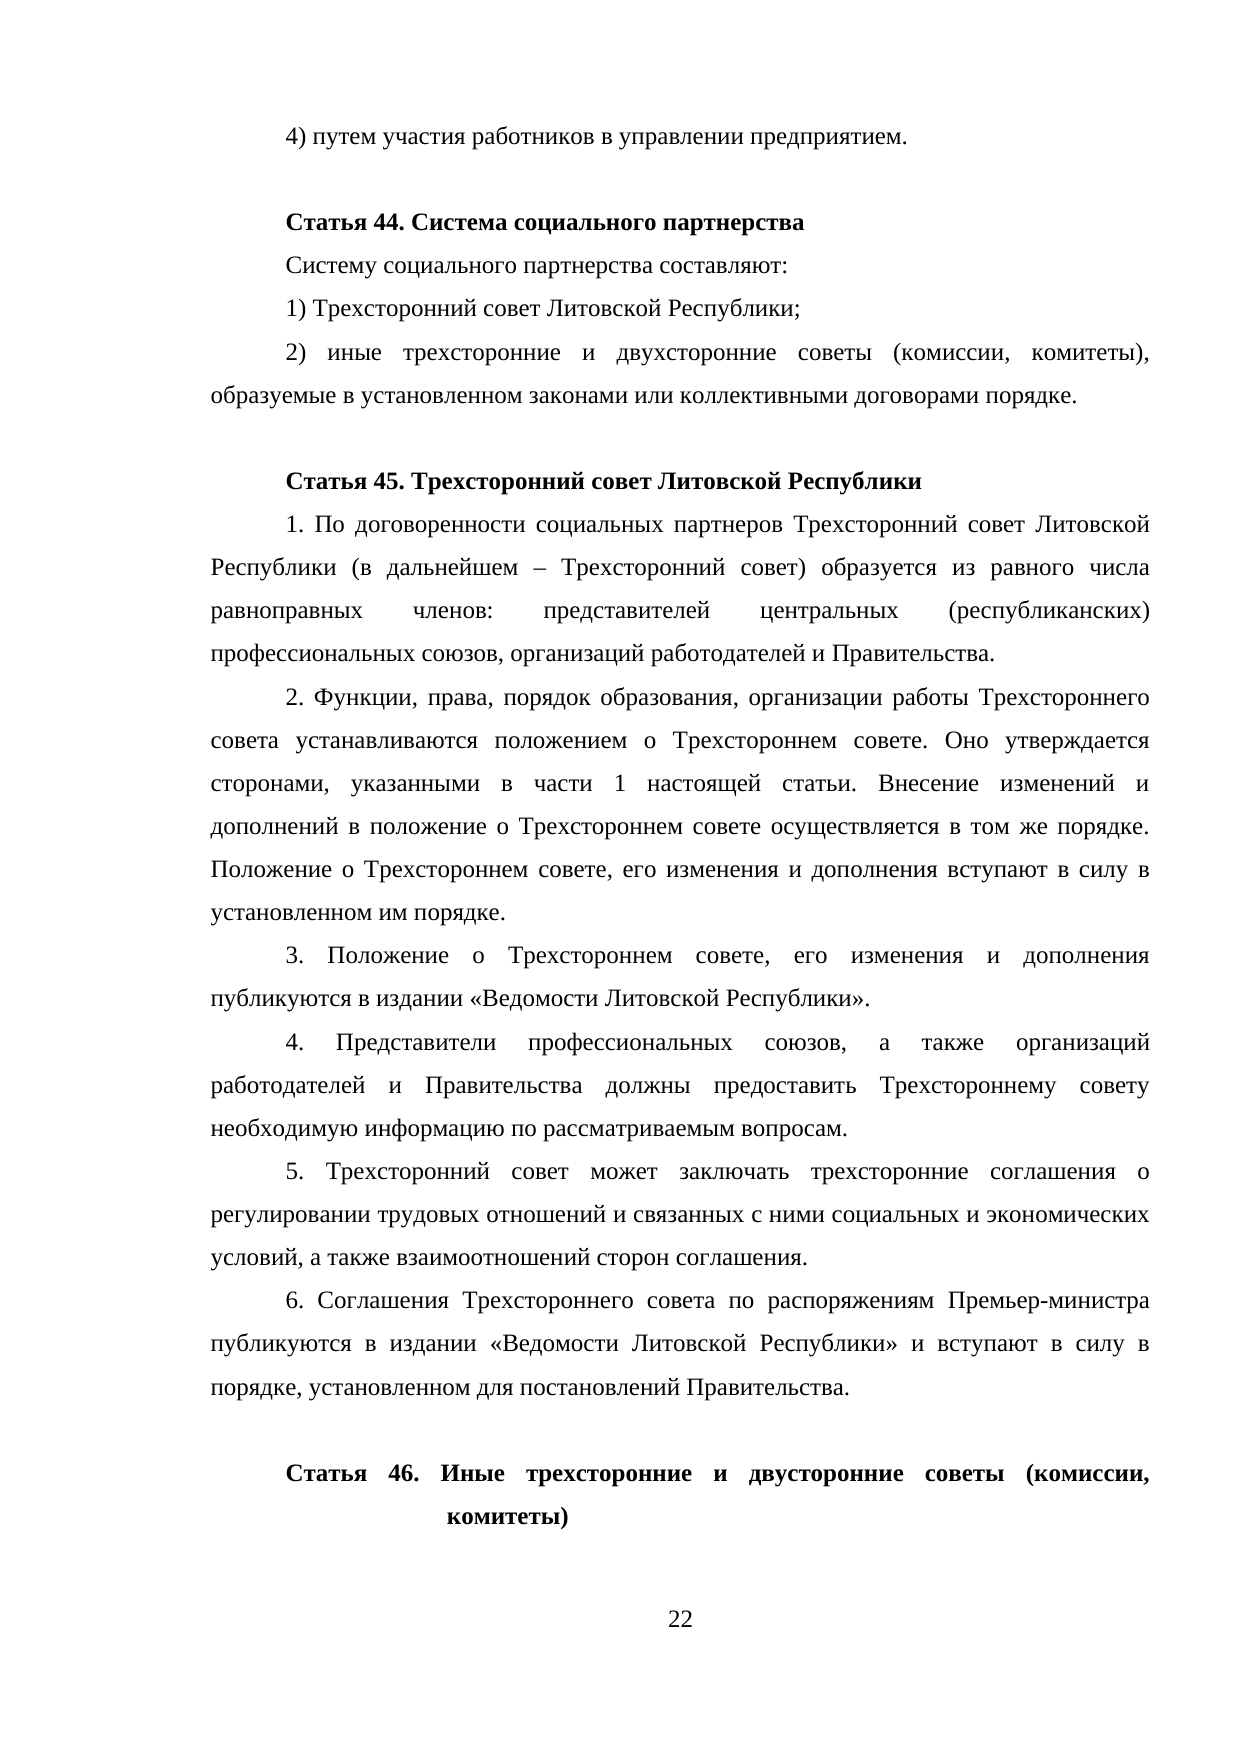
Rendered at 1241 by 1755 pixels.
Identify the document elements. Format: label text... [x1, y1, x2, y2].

text 3. Положение о Трехстороннем совете, его изменения и дополнения публикуются в издании «Ведомости Литовской Республики». [210, 940, 1151, 1012]
text 1. По договоренности социальных партнеров Трехсторонний совет Литовской Республики (в дальнейшем – Трехсторонний совет) образуется из равного числа равноправных членов: представителей центральных (республиканских) профессиональных союзов, организаций работодателей и Правительства. [210, 509, 1151, 667]
text 2) иные трехсторонние и двухсторонние советы (комиссии, комитеты), образуемые в установленном законами или коллективными договорами порядке. [210, 337, 1151, 408]
text 6. Соглашения Трехстороннего совета по распоряжениям Премьер-министра публикуются в издании «Ведомости Литовской Республики» и вступают в силу в порядке, установленном для постановлений Правительства. [210, 1285, 1151, 1400]
text 5. Трехсторонний совет может заключать трехсторонние соглашения о регулировании трудовых отношений и связанных с ними социальных и экономических условий, а также взаимоотношений сторон соглашения. [210, 1156, 1151, 1271]
text 2. Функции, права, порядок образования, организации работы Трехстороннего совета устанавливаются положением о Трехстороннем совете. Оно утверждается сторонами, указанными в части 1 настоящей статьи. Внесение изменений и дополнений в положение о Трехстороннем совете осуществляется в том же порядке. Положение о Трехстороннем совете, его изменения и дополнения вступают в силу в установленном им порядке. [210, 682, 1151, 926]
text 4) путем участия работников в управлении предприятием. [210, 121, 1151, 150]
text Статья 45. Трехсторонний совет Литовской Республики [210, 466, 1151, 495]
text Статья 46. Иные трехсторонние и двусторонние советы (комиссии, комитеты) [285, 1458, 1151, 1530]
text 1) Трехсторонний совет Литовской Республики; [210, 293, 1151, 322]
text Статья 44. Система социального партнерства [210, 207, 1151, 236]
text Систему социального партнерства составляют: [210, 250, 1151, 279]
text 4. Представители профессиональных союзов, а также организаций работодателей и Правительства должны предоставить Трехстороннему совету необходимую информацию по рассматриваемым вопросам. [210, 1027, 1151, 1142]
